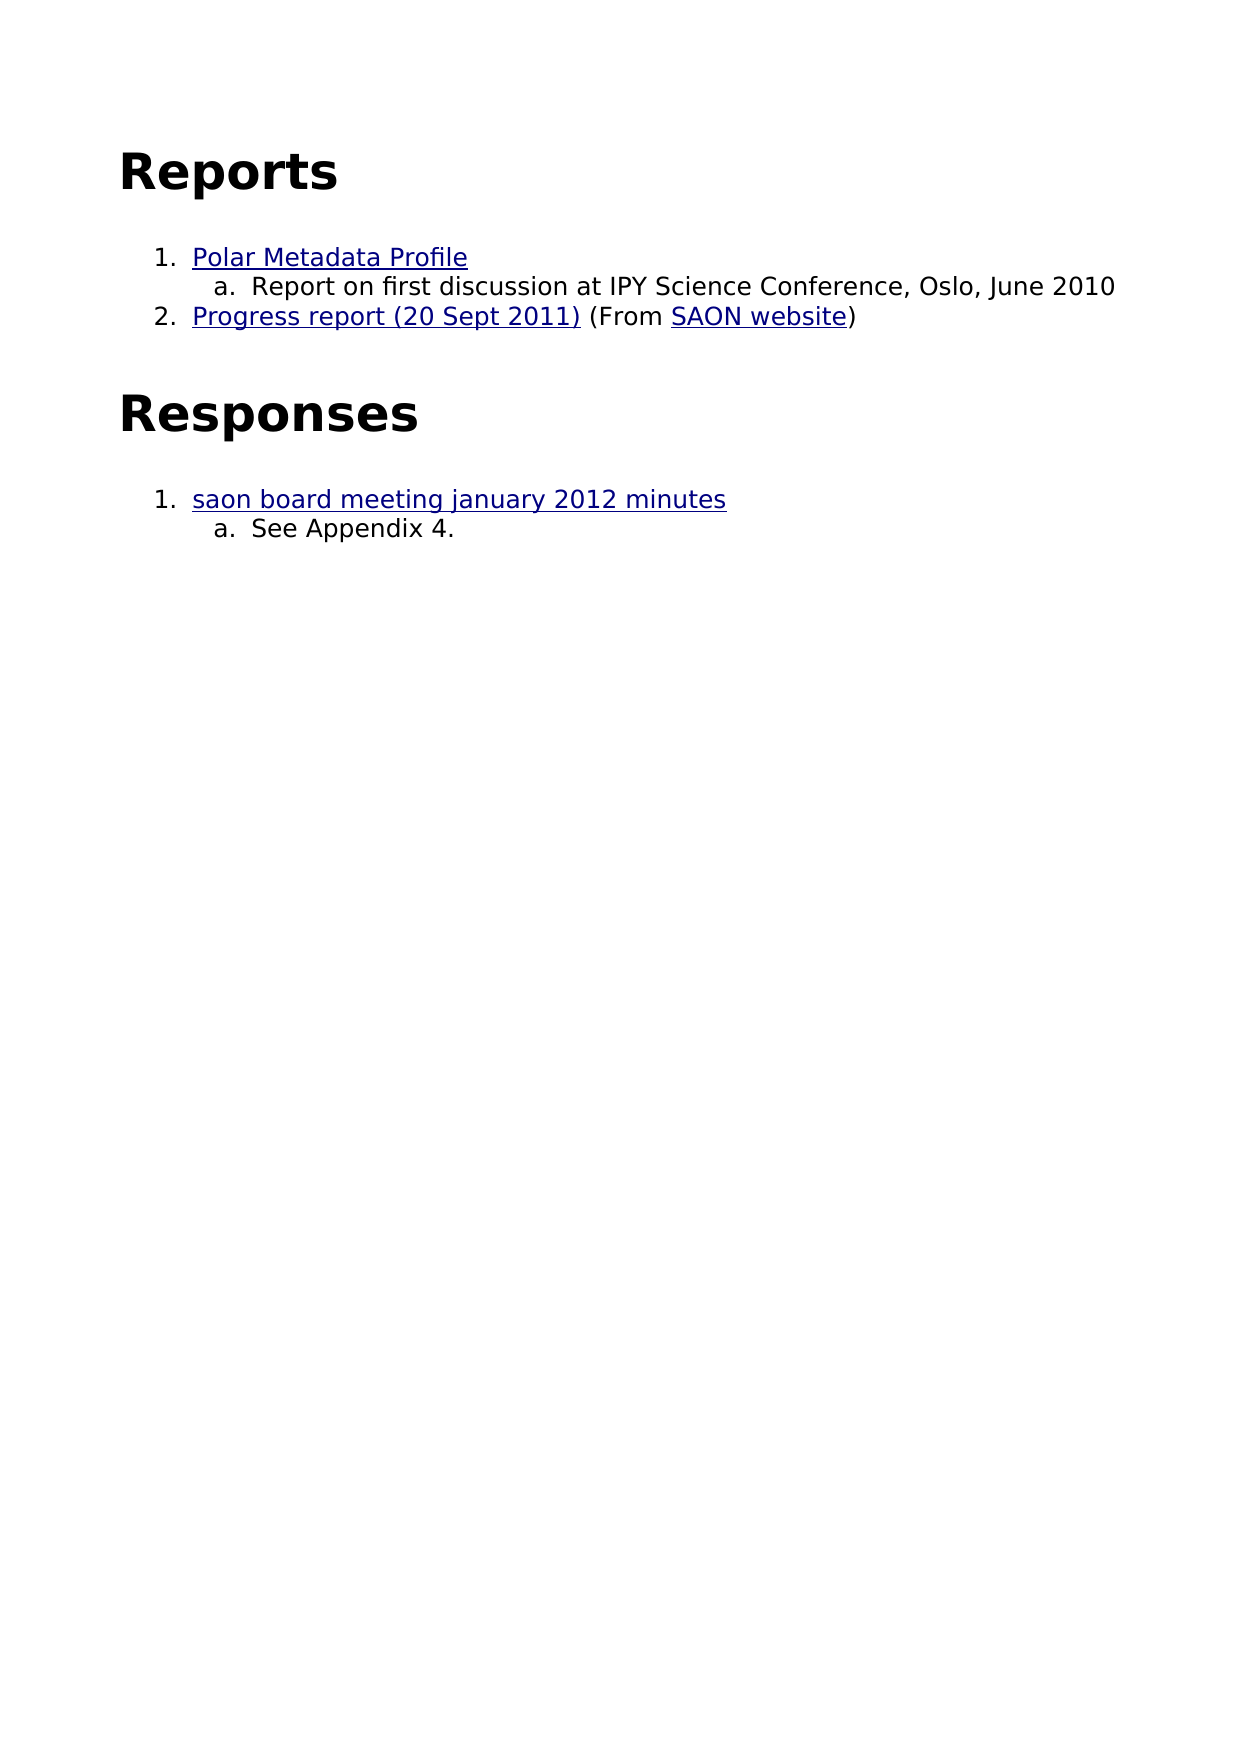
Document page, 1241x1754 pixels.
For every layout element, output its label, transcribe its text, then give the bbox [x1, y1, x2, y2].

list See Appendix 4. [236, 515, 1122, 544]
list Polar Metadata Profile [177, 243, 1122, 272]
list saon board meeting january 2012 minutes [177, 486, 1122, 515]
subtitle Responses [118, 385, 1122, 443]
list Report on first discussion at IPY Science Conference, Oslo, June 2010 [236, 272, 1122, 302]
subtitle Reports [118, 143, 1122, 201]
list Progress report (20 Sept 2011) (From SAON website) [177, 302, 1122, 331]
